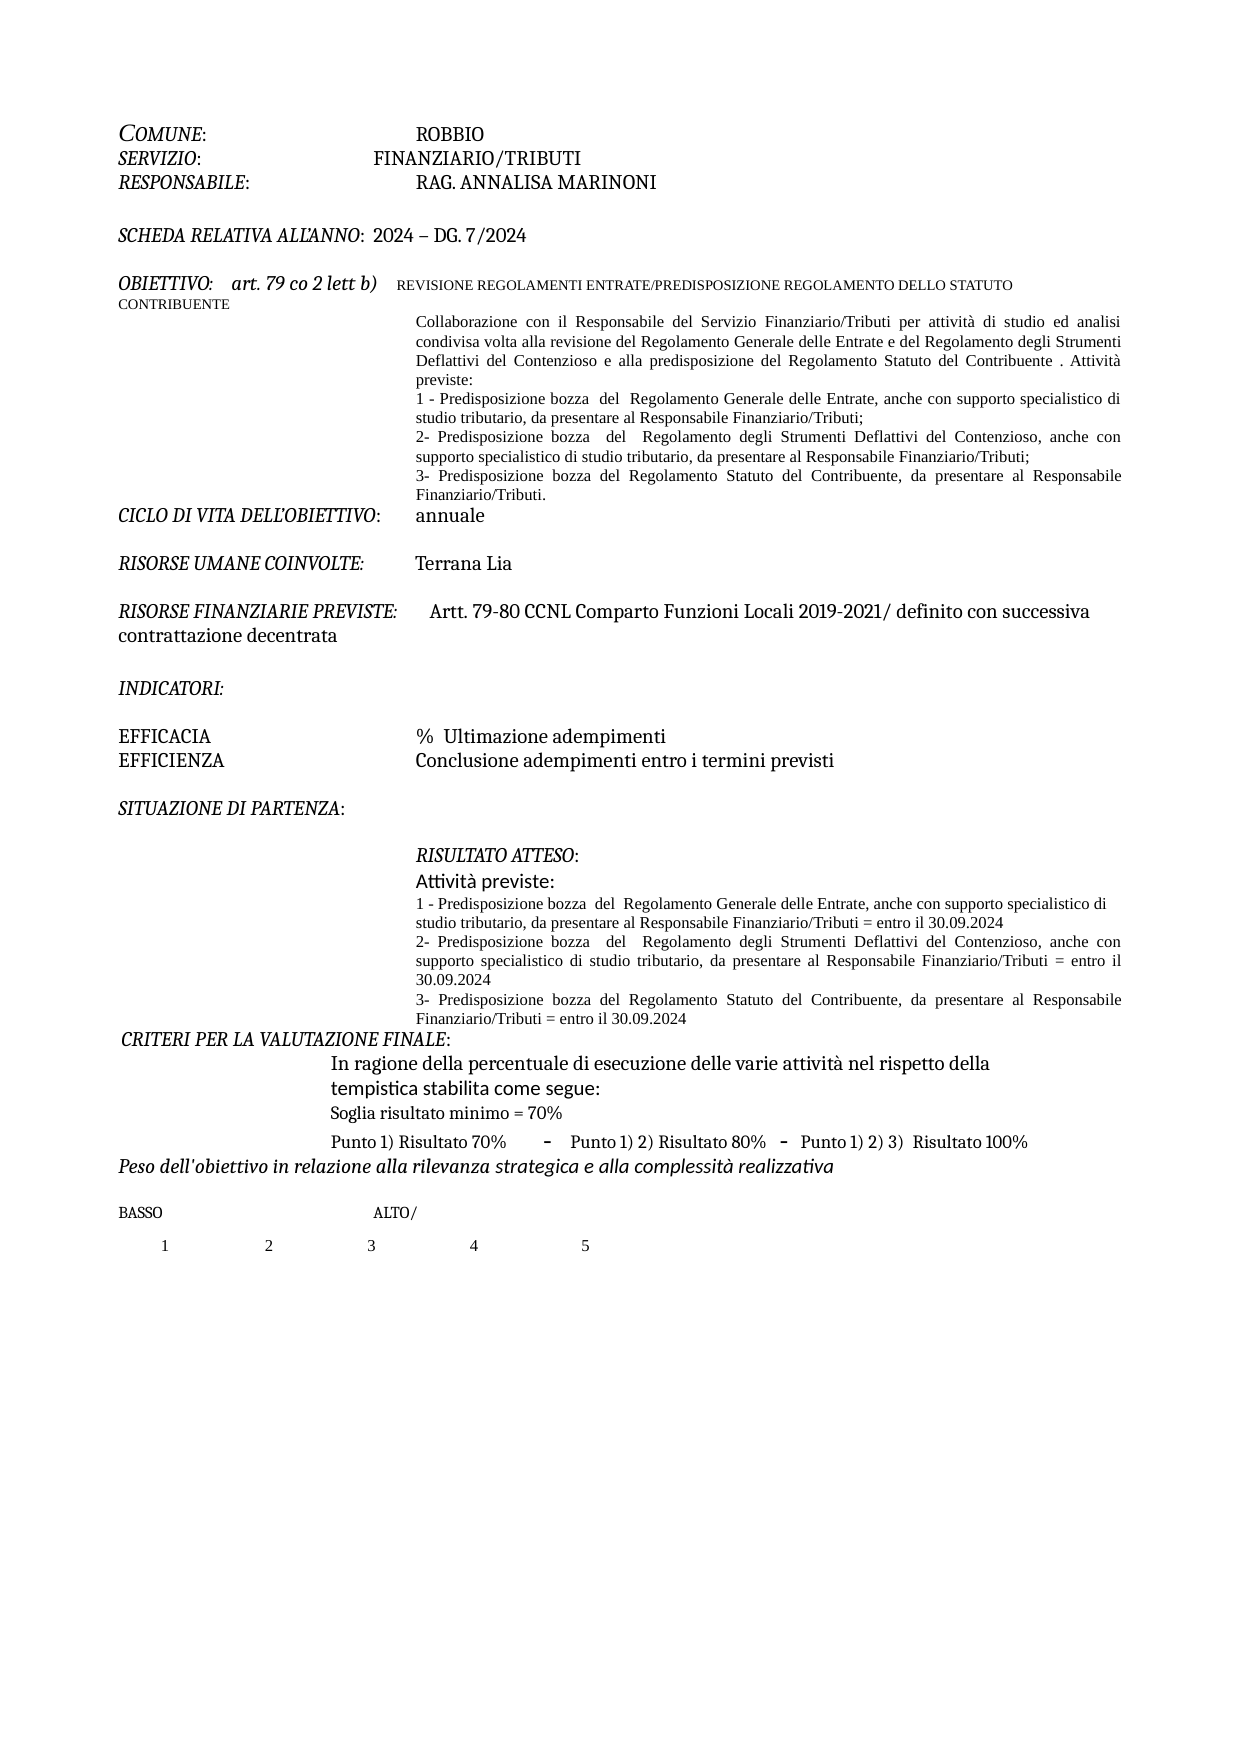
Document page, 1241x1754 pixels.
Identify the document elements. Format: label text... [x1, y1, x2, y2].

text SITUAZIONE DI PARTENZA: [118, 796, 1122, 820]
table_header 3 [320, 1222, 422, 1255]
text COMUNE: ROBBIO [118, 118, 1122, 147]
table_header 5 [525, 1222, 646, 1255]
text Peso dell'obiettivo in relazione alla rilevanza strategica e alla complessità realizzativa [118, 1154, 1122, 1179]
text BASSO ALTO/ [118, 1203, 1122, 1222]
text Attività previste: 1 - Predisposizione bozza del Regolamento Generale delle Entrate, anche con supporto specialistico di studio tributario, da presentare al Responsabile Finanziario/Tributi = entro il 30.09.2024 [416, 868, 1122, 932]
text Collaborazione con il Responsabile del Servizio Finanziario/Tributi per attività di studio ed analisi condivisa volta alla revisione del Regolamento Generale delle Entrate e del Regolamento degli Strumenti Deflattivi del Contenzioso e alla predisposizione del Regolamento Statuto del Contribuente . Attività previste: 1 - Predisposizione bozza del Regolamento Generale delle Entrate, anche con supporto specialistico di studio tributario, da presentare al Responsabile Finanziario/Tributi; [416, 312, 1122, 427]
text CICLO DI VITA DELL’OBIETTIVO: annuale [118, 504, 1122, 528]
text EFFICACIA % Ultimazione adempimenti [118, 724, 1122, 748]
text RISORSE UMANE COINVOLTE: Terrana Lia [118, 552, 1122, 576]
table_header 1 [112, 1222, 217, 1255]
text RISULTATO ATTESO: [416, 844, 1122, 868]
text RISORSE FINANZIARIE PREVISTE: Artt. 79-80 CCNL Comparto Funzioni Locali 2019-2021/ definito con successiva contrattazione decentrata [118, 600, 1122, 648]
text OBIETTIVO: art. 79 co 2 lett b) REVISIONE REGOLAMENTI ENTRATE/PREDISPOSIZIONE REGOLAMENTO DELLO STATUTO CONTRIBUENTE [118, 271, 1122, 312]
text 3- Predisposizione bozza del Regolamento Statuto del Contribuente, da presentare al Responsabile Finanziario/Tributi. [416, 466, 1122, 504]
text INDICATORI: [118, 676, 1122, 700]
text In ragione della percentuale di esecuzione delle varie attività nel rispetto della tempistica stabilita come segue: [288, 1052, 1122, 1101]
text EFFICIENZA Conclusione adempimenti entro i termini previsti [118, 748, 1122, 772]
text 3- Predisposizione bozza del Regolamento Statuto del Contribuente, da presentare al Responsabile Finanziario/Tributi = entro il 30.09.2024 [416, 989, 1122, 1028]
table_header 2 [218, 1222, 320, 1255]
text Soglia risultato minimo = 70% [118, 1101, 1122, 1125]
text SCHEDA RELATIVA ALL’ANNO: 2024 – DG. 7/2024 [118, 223, 1122, 247]
text CRITERI PER LA VALUTAZIONE FINALE: [121, 1028, 1122, 1052]
text Punto 1) Risultato 70% - Punto 1) 2) Risultato 80% - Punto 1) 2) 3) Risultato 100% [288, 1125, 1122, 1154]
text RESPONSABILE: RAG. ANNALISA MARINONI [118, 171, 1122, 195]
text SERVIZIO: FINANZIARIO/TRIBUTI [118, 147, 1122, 171]
table_header 4 [423, 1222, 525, 1255]
text 2- Predisposizione bozza del Regolamento degli Strumenti Deflattivi del Contenzioso, anche con supporto specialistico di studio tributario, da presentare al Responsabile Finanziario/Tributi = entro il 30.09.2024 [416, 932, 1122, 989]
text 2- Predisposizione bozza del Regolamento degli Strumenti Deflattivi del Contenzioso, anche con supporto specialistico di studio tributario, da presentare al Responsabile Finanziario/Tributi; [416, 427, 1122, 466]
